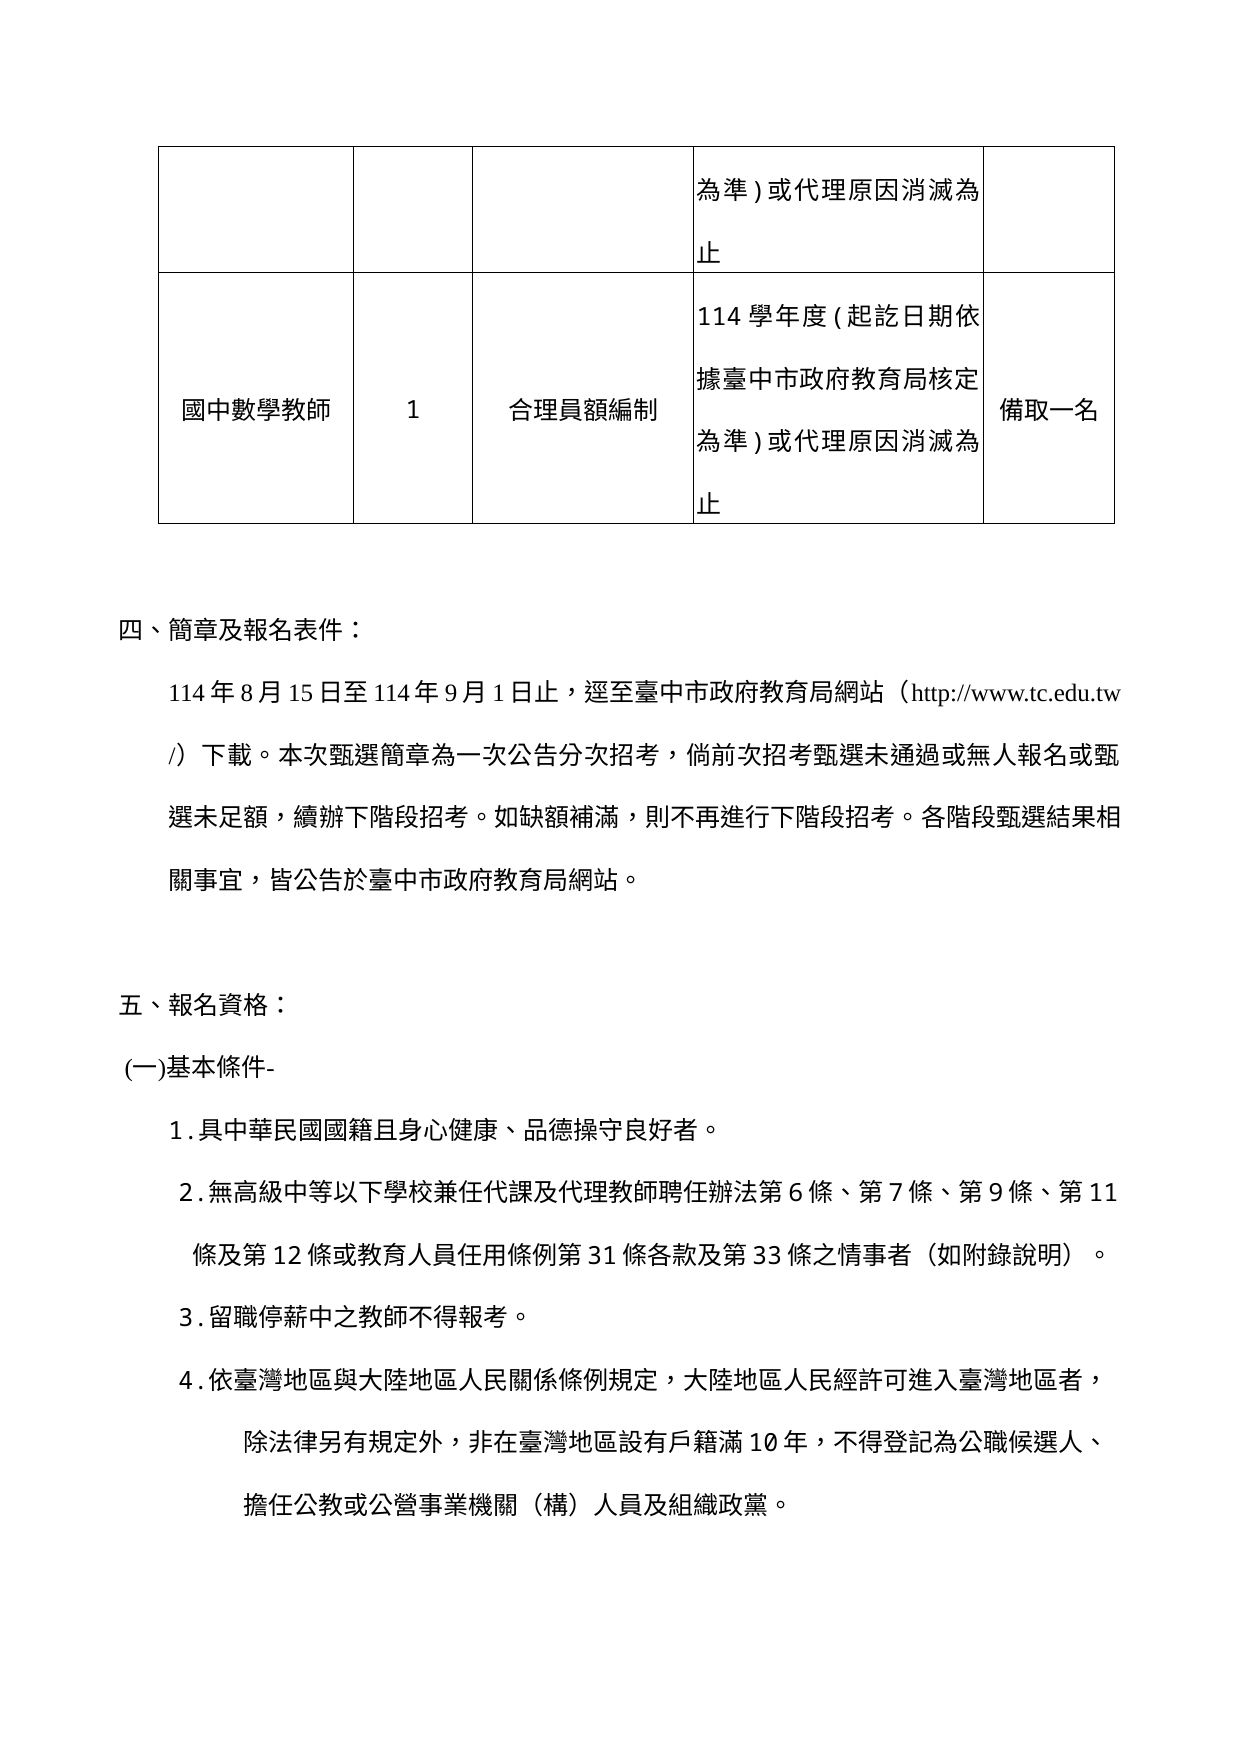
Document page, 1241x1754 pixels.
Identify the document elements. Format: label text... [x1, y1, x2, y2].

text 3.留職停薪中之教師不得報考。 [118, 1274, 1122, 1337]
table_cell 備取一名 [984, 273, 1114, 523]
text 四、簡章及報名表件： [118, 587, 1122, 649]
table_cell [473, 147, 693, 272]
table_cell 合理員額編制 [473, 273, 693, 523]
text (一)基本條件- [118, 1024, 1122, 1087]
table_cell 為準)或代理原因消滅為止 [694, 147, 983, 272]
table_cell [159, 147, 353, 272]
text 2.無高級中等以下學校兼任代課及代理教師聘任辦法第6條、第7條、第9條、第11條及第12條或教育人員任用條例第31條各款及第33條之情事者（如附錄說明）。 [118, 1149, 1122, 1274]
text 4.依臺灣地區與大陸地區人民關係條例規定，大陸地區人民經許可進入臺灣地區者，除法律另有規定外，非在臺灣地區設有戶籍滿10年，不得登記為公職候選人、擔任公教或公營事業機關（構）人員及組織政黨。 [118, 1337, 1122, 1524]
text 五、報名資格： [118, 962, 1122, 1024]
table_cell 114學年度(起訖日期依據臺中市政府教育局核定為準)或代理原因消滅為止 [694, 273, 983, 523]
table_cell 國中數學教師 [159, 273, 353, 523]
text 114年8月15日至114年9月1日止，逕至臺中市政府教育局網站（http://www.tc.edu.tw/）下載。本次甄選簡章為一次公告分次招考，倘前次招考甄選未通過或無人報名或甄選未足額，續辦下階段招考。如缺額補滿，則不再進行下階段招考。各階段甄選結果相關事宜，皆公告於臺中市政府教育局網站。 [118, 649, 1122, 899]
text 1.具中華民國國籍且身心健康、品德操守良好者。 [118, 1087, 1122, 1149]
table_cell 1 [354, 273, 472, 523]
table_cell [354, 147, 472, 272]
table_cell [984, 147, 1114, 272]
